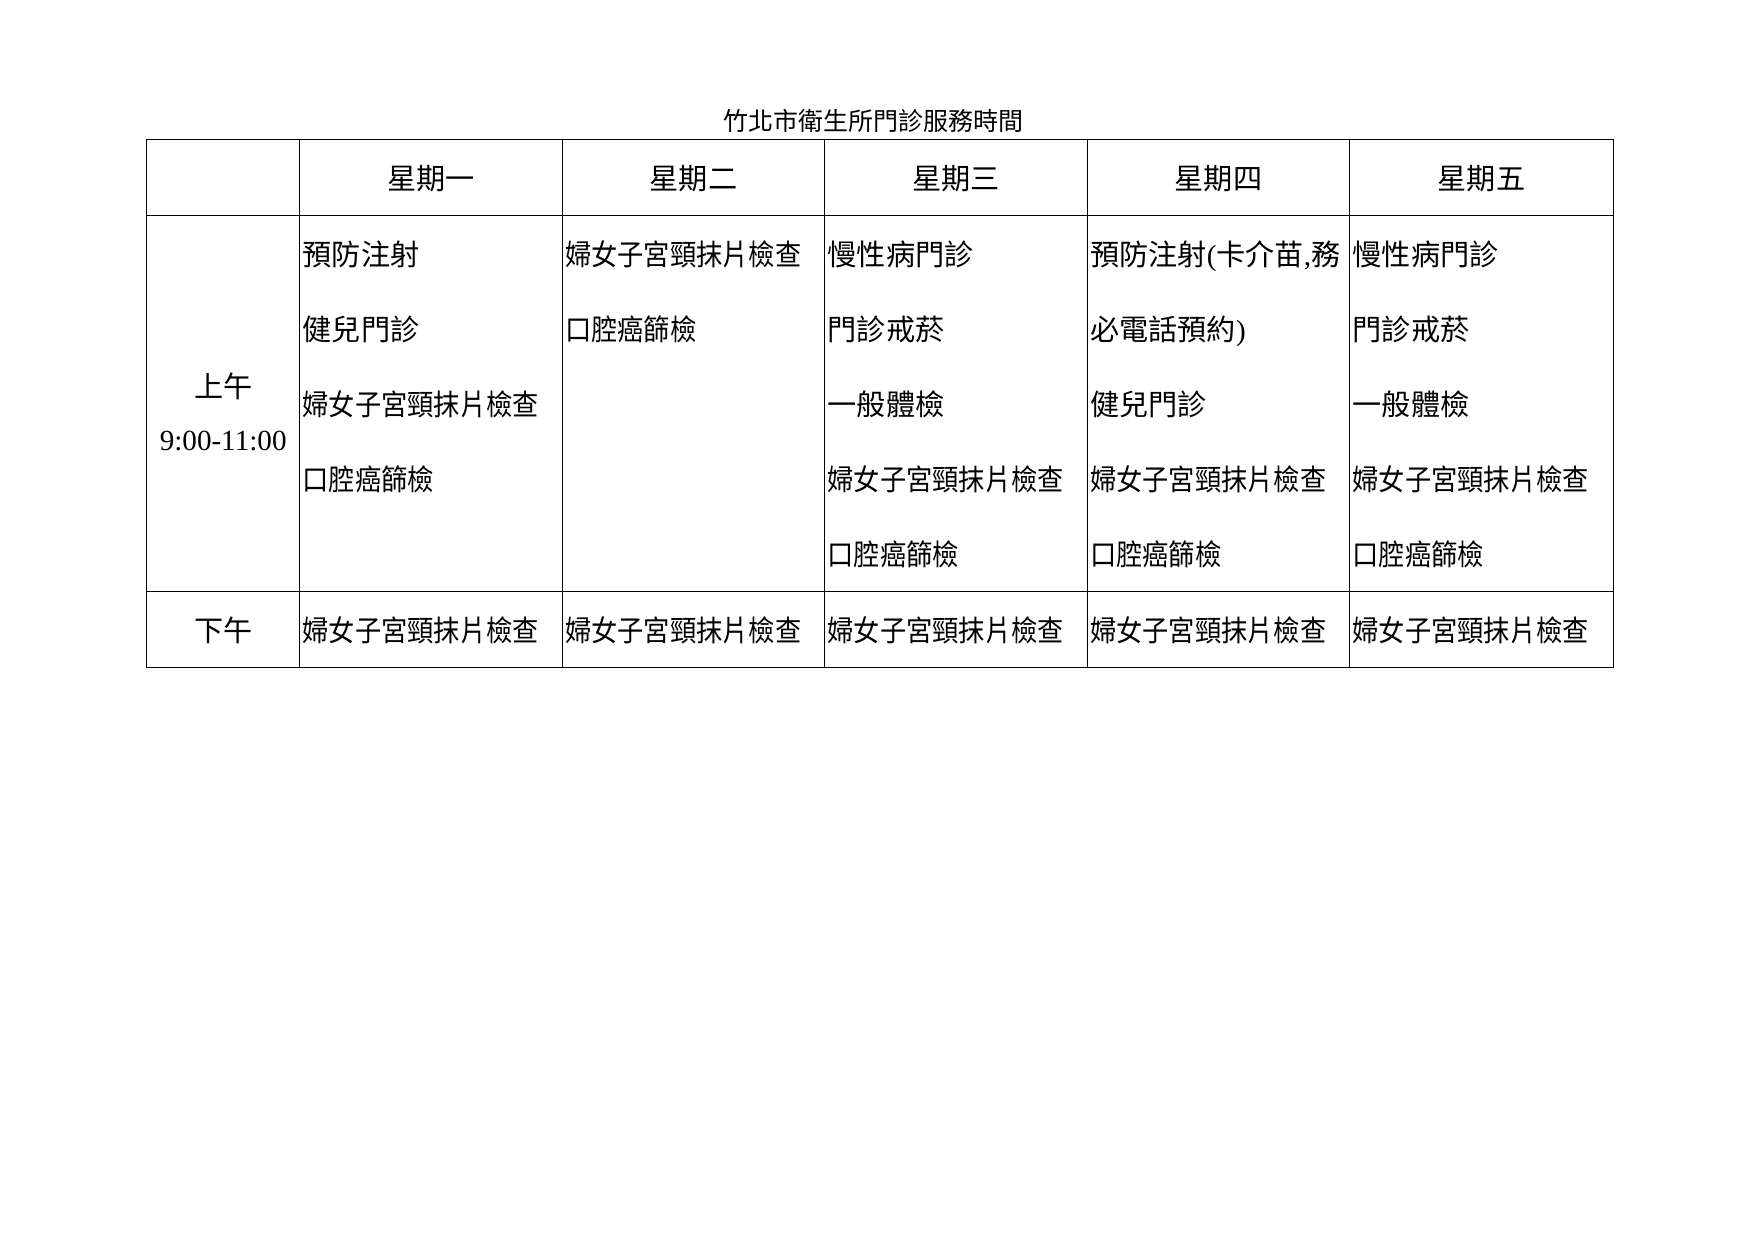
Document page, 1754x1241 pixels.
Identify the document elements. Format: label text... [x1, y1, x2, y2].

table_cell 婦女子宮頸抹片檢查 口腔癌篩檢 [563, 216, 824, 591]
table_header 星期二 [563, 140, 824, 214]
table_cell 預防注射(卡介苗,務必電話預約) 健兒門診 婦女子宮頸抹片檢查 口腔癌篩檢 [1088, 216, 1349, 591]
table_cell 婦女子宮頸抹片檢查 [1350, 592, 1613, 667]
table_cell 慢性病門診 門診戒菸 一般體檢 婦女子宮頸抹片檢查 口腔癌篩檢 [825, 216, 1087, 591]
table_header 星期四 [1088, 140, 1349, 214]
table_cell 預防注射 健兒門診 婦女子宮頸抹片檢查 口腔癌篩檢 [300, 216, 562, 591]
table_cell 婦女子宮頸抹片檢查 [563, 592, 824, 667]
table_cell 下午 [147, 592, 299, 667]
table_cell 慢性病門診 門診戒菸 一般體檢 婦女子宮頸抹片檢查 口腔癌篩檢 [1350, 216, 1613, 591]
table_header 星期三 [825, 140, 1087, 214]
text 竹北市衛生所門診服務時間 [150, 101, 1604, 138]
table_header [147, 140, 299, 214]
table_cell 婦女子宮頸抹片檢查 [300, 592, 562, 667]
table_header 星期一 [300, 140, 562, 214]
table_header 星期五 [1350, 140, 1613, 214]
table_cell 上午 9:00-11:00 [147, 216, 299, 591]
table_cell 婦女子宮頸抹片檢查 [1088, 592, 1349, 667]
table_cell 婦女子宮頸抹片檢查 [825, 592, 1087, 667]
